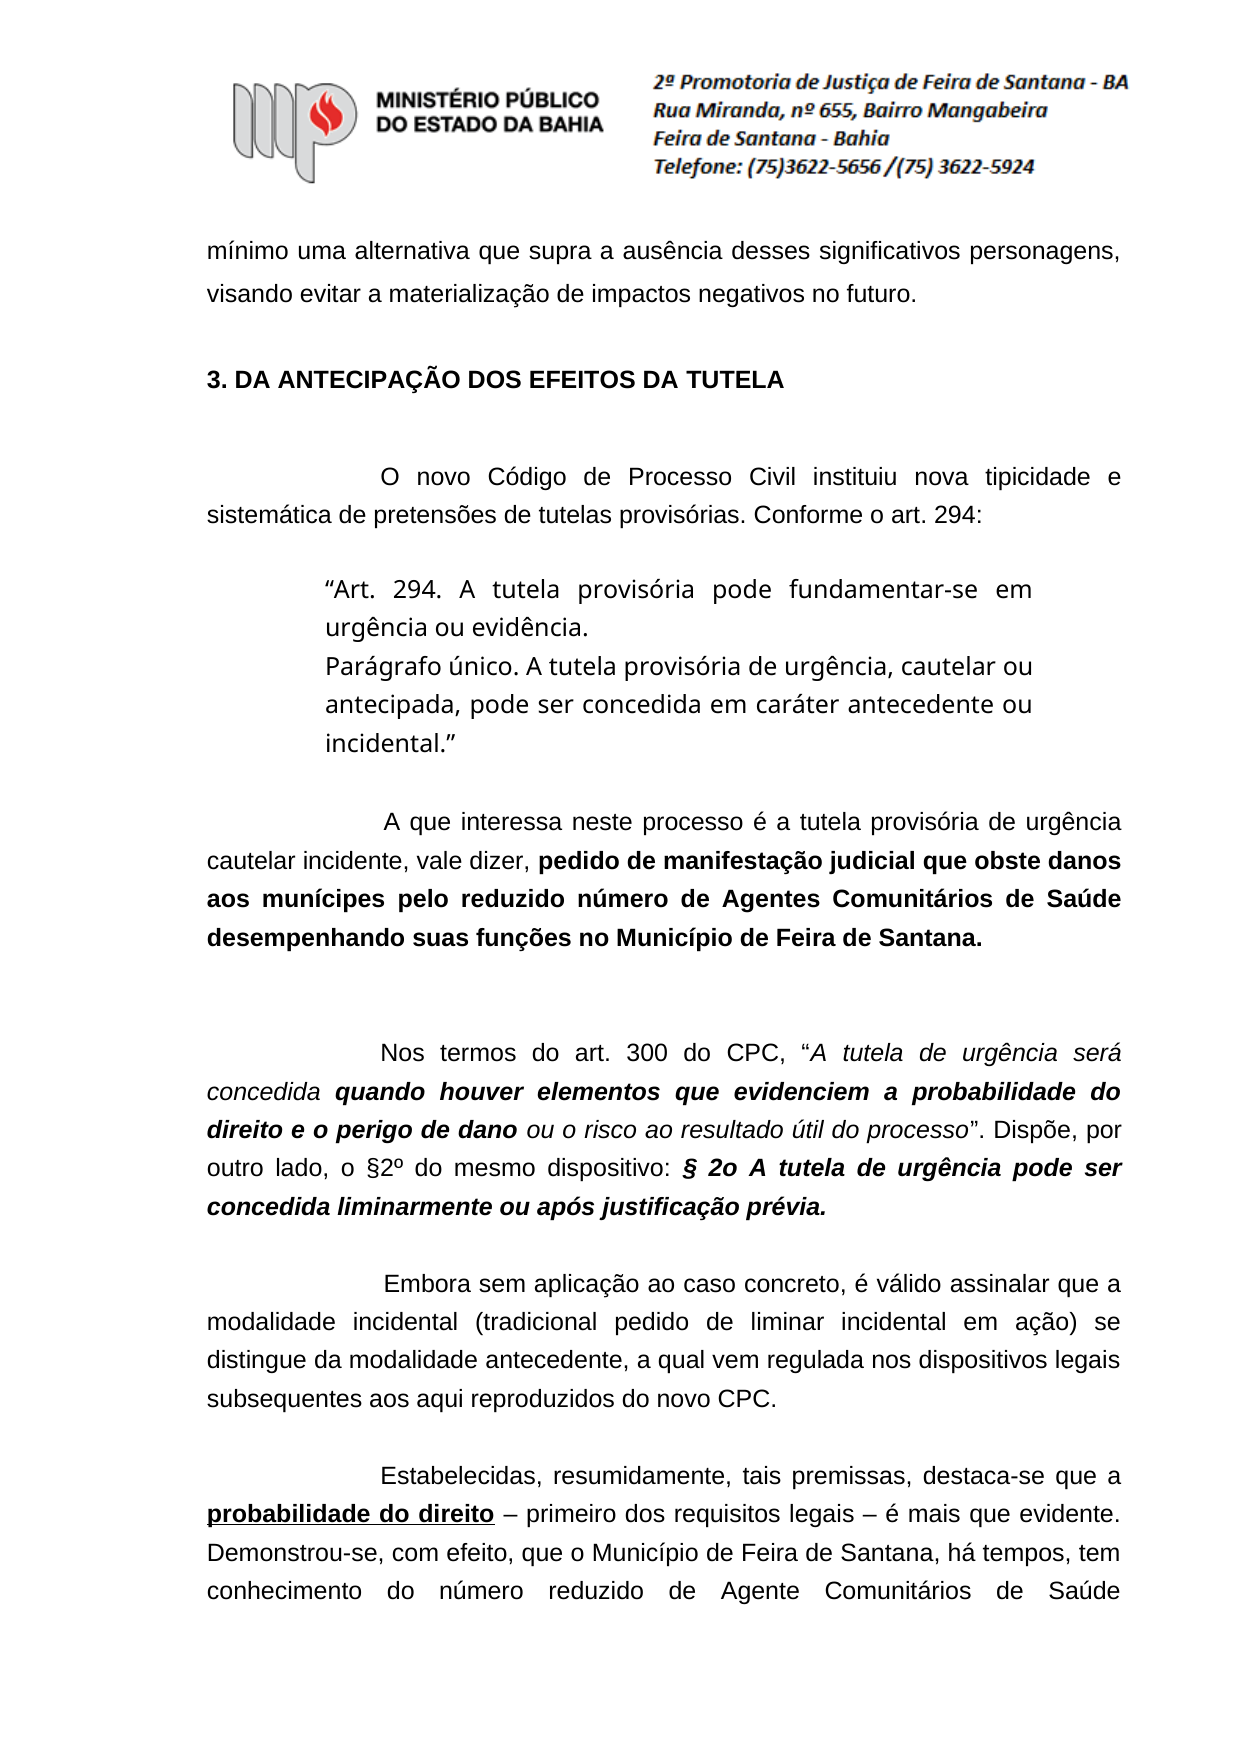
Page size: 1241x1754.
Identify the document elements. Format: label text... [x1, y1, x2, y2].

text mínimo uma alternativa que supra a ausência desses significativos personagens, visando evitar a materialização de impactos negativos no futuro. [207, 236, 1122, 308]
text Parágrafo único. A tutela provisória de urgência, cautelar ou antecipada, pode ser concedida em caráter antecedente ou incidental.” [325, 644, 1034, 759]
text O novo Código de Processo Civil instituiu nova tipicidade e sistemática de pretensões de tutelas provisórias. Conforme o art. 294: [207, 452, 1122, 529]
text A que interessa neste processo é a tutela provisória de urgência cautelar incidente, vale dizer, pedido de manifestação judicial que obste danos aos munícipes pelo reduzido número de Agentes Comunitários de Saúde desempenhando suas funções no Município de Feira de Santana. [207, 798, 1122, 951]
text Embora sem aplicação ao caso concreto, é válido assinalar que a modalidade incidental (tradicional pedido de liminar incidental em ação) se distingue da modalidade antecedente, a qual vem regulada nos dispositivos legais subsequentes aos aqui reproduzidos do novo CPC. [207, 1259, 1122, 1413]
text Nos termos do art. 300 do CPC, “A tutela de urgência será concedida quando houver elementos que evidenciem a probabilidade do direito e o perigo de dano ou o risco ao resultado útil do processo”. Dispõe, por outro lado, o §2º do mesmo dispositivo: § 2o A tutela de urgência pode ser concedida liminarmente ou após justificação prévia. [207, 1028, 1122, 1221]
text “Art. 294. A tutela provisória pode fundamentar-se em urgência ou evidência. [325, 567, 1034, 644]
picture [644, 58, 1142, 199]
text Estabelecidas, resumidamente, tais premissas, destaca-se que a probabilidade do direito – primeiro dos requisitos legais – é mais que evidente. Demonstrou-se, com efeito, que o Município de Feira de Santana, há tempos, tem conhecimento do número reduzido de Agente Comunitários de Saúde [207, 1451, 1122, 1605]
picture [214, 61, 612, 196]
text 3. DA ANTECIPAÇÃO DOS EFEITOS DA TUTELA [207, 366, 1122, 394]
